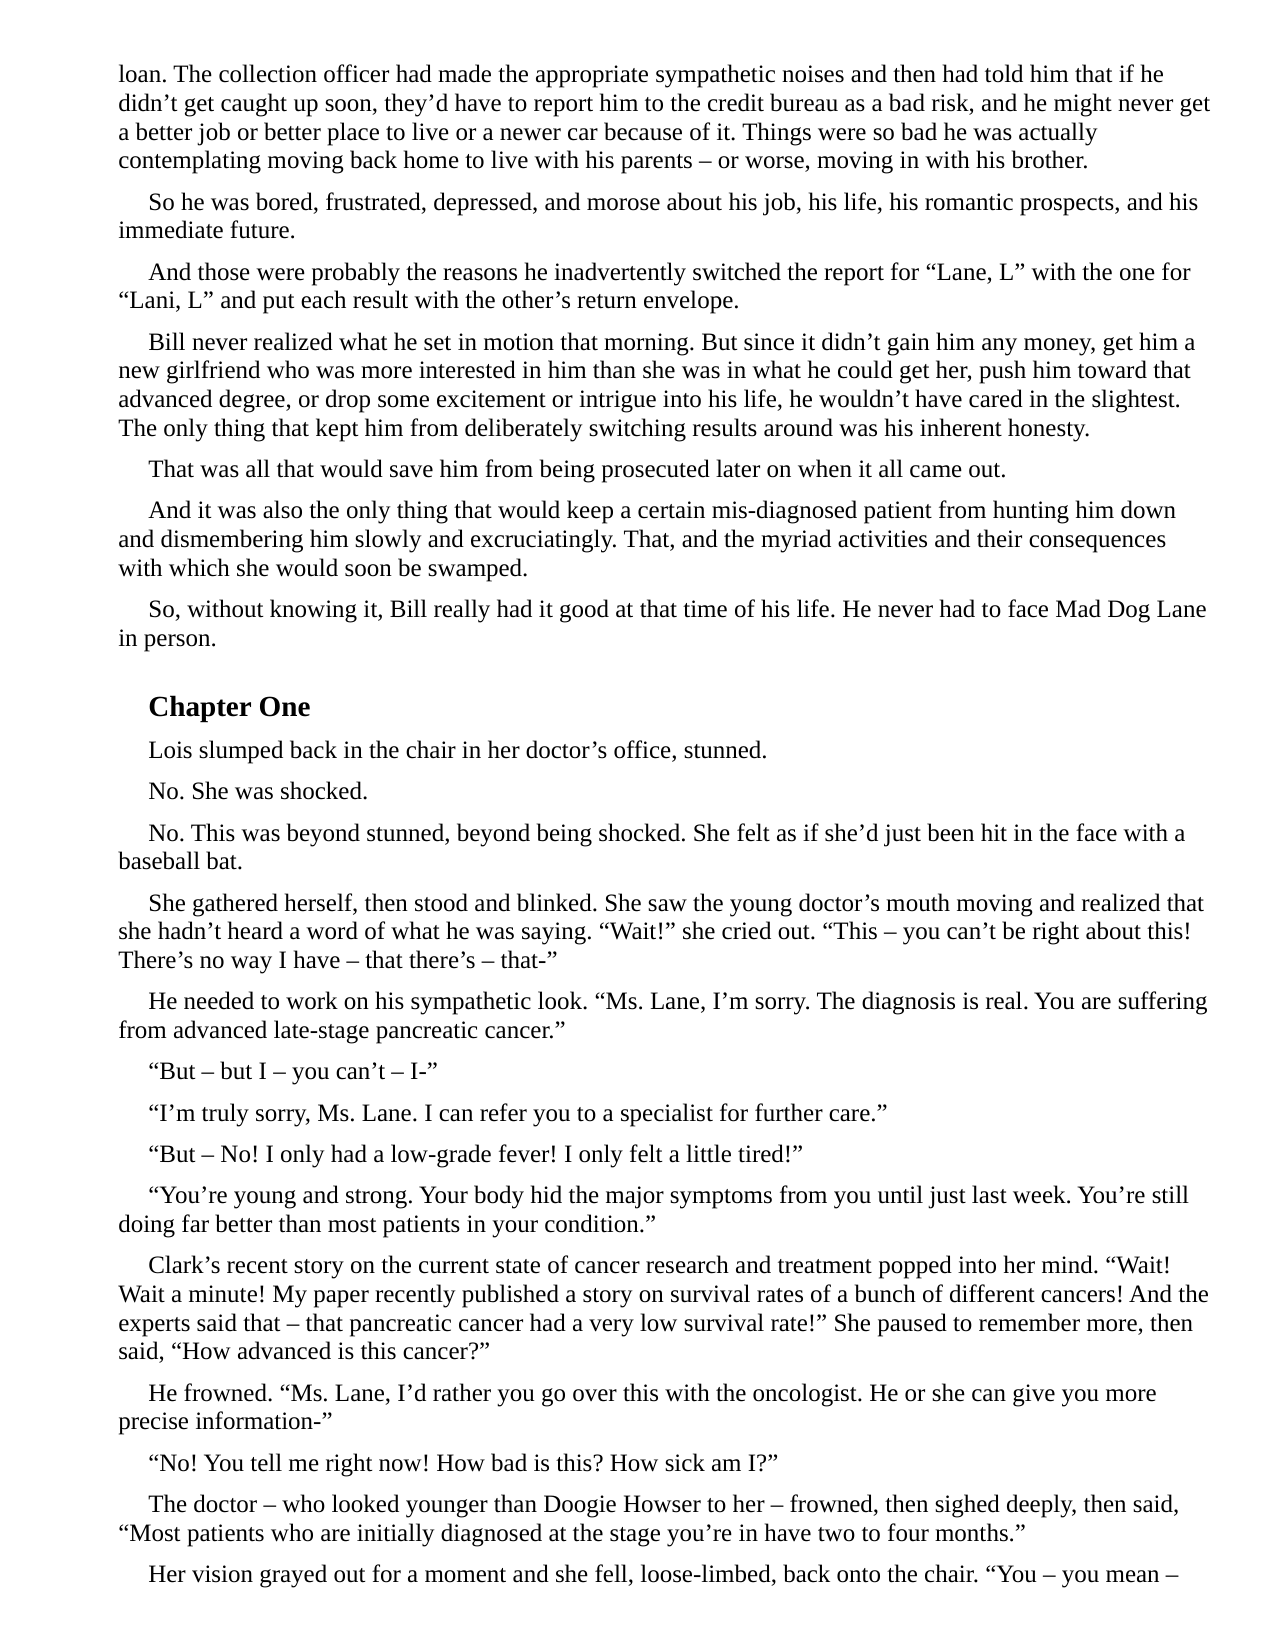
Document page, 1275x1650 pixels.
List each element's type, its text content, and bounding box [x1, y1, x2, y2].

text Lois slumped back in the chair in her doctor’s office, stunned. [118, 735, 1216, 764]
text That was all that would save him from being prosecuted later on when it all came out. [118, 454, 1216, 483]
text And those were probably the reasons he inadvertently switched the report for “Lane, L” with the one for “Lani, L” and put each result with the other’s return envelope. [118, 257, 1216, 314]
text He frowned. “Ms. Lane, I’d rather you go over this with the oncologist. He or she can give you more precise information-” [118, 1378, 1216, 1435]
text So, without knowing it, Bill really had it good at that time of his life. He never had to face Mad Dog Lane in person. [118, 594, 1216, 652]
text “But – but I – you can’t – I-” [118, 1056, 1216, 1085]
text She gathered herself, then stood and blinked. She saw the young doctor’s mouth moving and realized that she hadn’t heard a word of what he was saying. “Wait!” she cried out. “This – you can’t be right about this! There’s no way I have – that there’s – that-” [118, 888, 1216, 974]
text Clark’s recent story on the current state of cancer research and treatment popped into her mind. “Wait! Wait a minute! My paper recently published a story on survival rates of a bunch of different cancers! And the experts said that – that pancreatic cancer had a very low survival rate!” She paused to remember more, then said, “How advanced is this cancer?” [118, 1250, 1216, 1365]
text Her vision grayed out for a moment and she fell, loose-limbed, back onto the chair. “You – you mean – [118, 1559, 1216, 1588]
text “I’m truly sorry, Ms. Lane. I can refer you to a specialist for further care.” [118, 1098, 1216, 1126]
text He needed to work on his sympathetic look. “Ms. Lane, I’m sorry. The diagnosis is real. You are suffering from advanced late-stage pancreatic cancer.” [118, 986, 1216, 1044]
text No. This was beyond stunned, beyond being shocked. She felt as if she’d just been hit in the face with a baseball bat. [118, 818, 1216, 875]
text Bill never realized what he set in motion that morning. But since it didn’t gain him any money, get him a new girlfriend who was more interested in him than she was in what he could get her, push him toward that advanced degree, or drop some excitement or intrigue into his life, he wouldn’t have cared in the slightest. The only thing that kept him from deliberately switching results around was his inherent honesty. [118, 327, 1216, 442]
text So he was bored, frustrated, depressed, and morose about his job, his life, his romantic prospects, and his immediate future. [118, 187, 1216, 244]
text The doctor – who looked younger than Doogie Howser to her – frowned, then sighed deeply, then said, “Most patients who are initially diagnosed at the stage you’re in have two to four months.” [118, 1489, 1216, 1546]
text “But – No! I only had a low-grade fever! I only felt a little tired!” [118, 1139, 1216, 1168]
subtitle Chapter One [118, 689, 1216, 723]
text “You’re young and strong. Your body hid the major symptoms from you until just last week. You’re still doing far better than most patients in your condition.” [118, 1180, 1216, 1238]
text “No! You tell me right now! How bad is this? How sick am I?” [118, 1448, 1216, 1476]
text No. She was shocked. [118, 776, 1216, 805]
text loan. The collection officer had made the appropriate sympathetic noises and then had told him that if he didn’t get caught up soon, they’d have to report him to the credit bureau as a bad risk, and he might never get a better job or better place to live or a newer car because of it. Things were so bad he was actually contemplating moving back home to live with his parents – or worse, moving in with his brother. [118, 59, 1216, 174]
text And it was also the only thing that would keep a certain mis-diagnosed patient from hunting him down and dismembering him slowly and excruciatingly. That, and the myriad activities and their consequences with which she would soon be swamped. [118, 495, 1216, 582]
